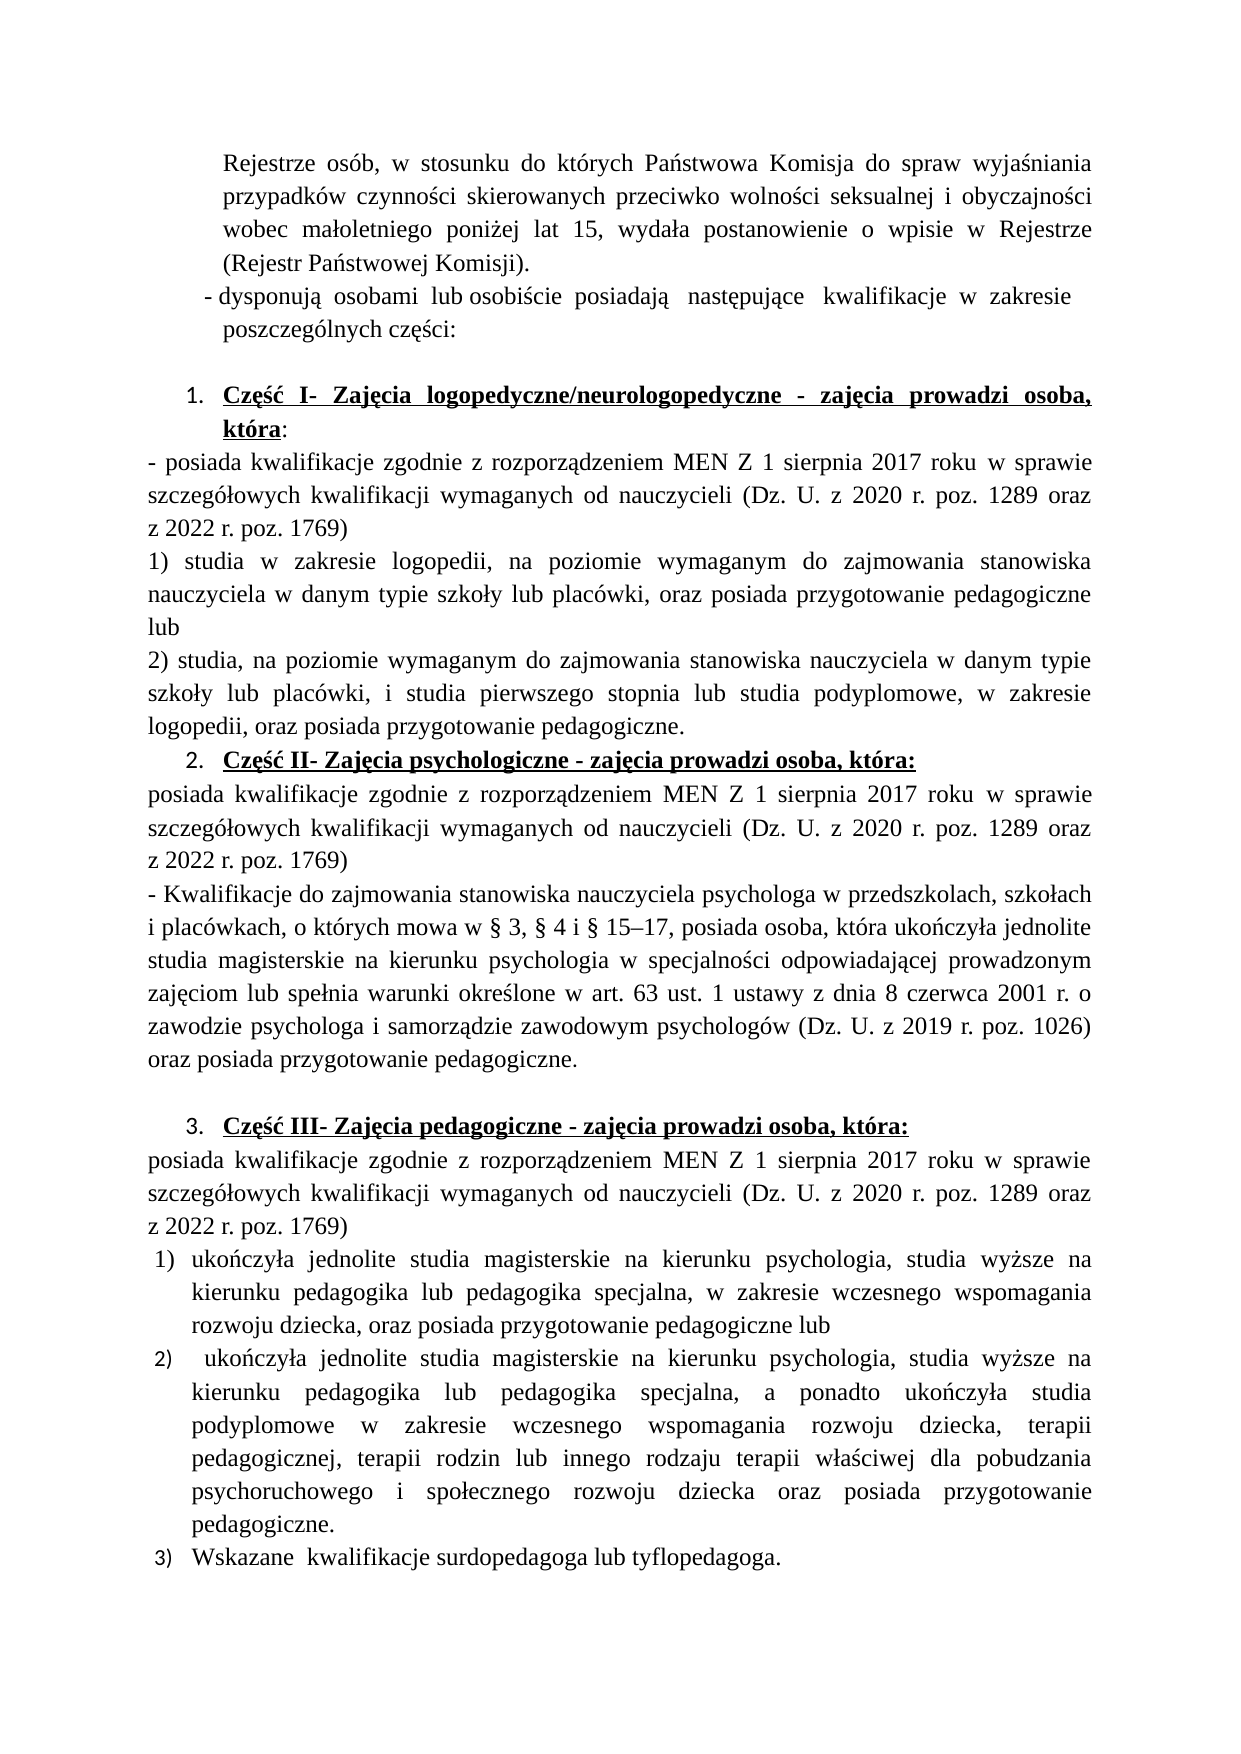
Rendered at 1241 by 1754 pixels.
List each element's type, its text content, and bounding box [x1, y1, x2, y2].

list Część III- Zajęcia pedagogiczne - zajęcia prowadzi osoba, która: [185, 1110, 1092, 1141]
text - dysponują osobami lub osobiście posiadają następujące kwalifikacje w zakresie [204, 281, 1092, 309]
text posiada kwalifikacje zgodnie z rozporządzeniem MEN Z 1 sierpnia 2017 roku w sprawie szczegółowych kwalifikacji wymaganych od nauczycieli (Dz. U. z 2020 r. poz. 1289 oraz z 2022 r. poz. 1769) [148, 1145, 1092, 1240]
text - Kwalifikacje do zajmowania stanowiska nauczyciela psychologa w przedszkolach, szkołach i placówkach, o których mowa w § 3, § 4 i § 15–17, posiada osoba, która ukończyła jednolite studia magisterskie na kierunku psychologia w specjalności odpowiadającej prowadzonym zajęciom lub spełnia warunki określone w art. 63 ust. 1 ustawy z dnia 8 czerwca 2001 r. o zawodzie psychologa i samorządzie zawodowym psychologów (Dz. U. z 2019 r. poz. 1026) oraz posiada przygotowanie pedagogiczne. [148, 879, 1092, 1073]
text posiada kwalifikacje zgodnie z rozporządzeniem MEN Z 1 sierpnia 2017 roku w sprawie szczegółowych kwalifikacji wymaganych od nauczycieli (Dz. U. z 2020 r. poz. 1289 oraz z 2022 r. poz. 1769) [148, 779, 1092, 874]
text 1) studia w zakresie logopedii, na poziomie wymaganym do zajmowania stanowiska nauczyciela w danym typie szkoły lub placówki, oraz posiada przygotowanie pedagogiczne lub [148, 546, 1092, 641]
list ukończyła jednolite studia magisterskie na kierunku psychologia, studia wyższe na kierunku pedagogika lub pedagogika specjalna, a ponadto ukończyła studia podyplomowe w zakresie wczesnego wspomagania rozwoju dziecka, terapii pedagogicznej, terapii rodzin lub innego rodzaju terapii właściwej dla pobudzania psychoruchowego i społecznego rozwoju dziecka oraz posiada przygotowanie pedagogiczne. [154, 1343, 1092, 1538]
list ukończyła jednolite studia magisterskie na kierunku psychologia, studia wyższe na kierunku pedagogika lub pedagogika specjalna, w zakresie wczesnego wspomagania rozwoju dziecka, oraz posiada przygotowanie pedagogiczne lub [154, 1244, 1092, 1339]
text - posiada kwalifikacje zgodnie z rozporządzeniem MEN Z 1 sierpnia 2017 roku w sprawie szczegółowych kwalifikacji wymaganych od nauczycieli (Dz. U. z 2020 r. poz. 1289 oraz z 2022 r. poz. 1769) [148, 447, 1092, 542]
list Część II- Zajęcia psychologiczne - zajęcia prowadzi osoba, która: [185, 744, 1092, 775]
text Rejestrze osób, w stosunku do których Państwowa Komisja do spraw wyjaśniania przypadków czynności skierowanych przeciwko wolności seksualnej i obyczajności wobec małoletniego poniżej lat 15, wydała postanowienie o wpisie w Rejestrze (Rejestr Państwowej Komisji). [223, 148, 1092, 276]
text 2) studia, na poziomie wymaganym do zajmowania stanowiska nauczyciela w danym typie szkoły lub placówki, i studia pierwszego stopnia lub studia podyplomowe, w zakresie logopedii, oraz posiada przygotowanie pedagogiczne. [148, 645, 1092, 740]
list Część I- Zajęcia logopedyczne/neurologopedyczne - zajęcia prowadzi osoba, która: [185, 379, 1092, 442]
text poszczególnych części: [204, 314, 1092, 342]
list Wskazane kwalifikacje surdopedagoga lub tyflopedagoga. [154, 1542, 1092, 1571]
